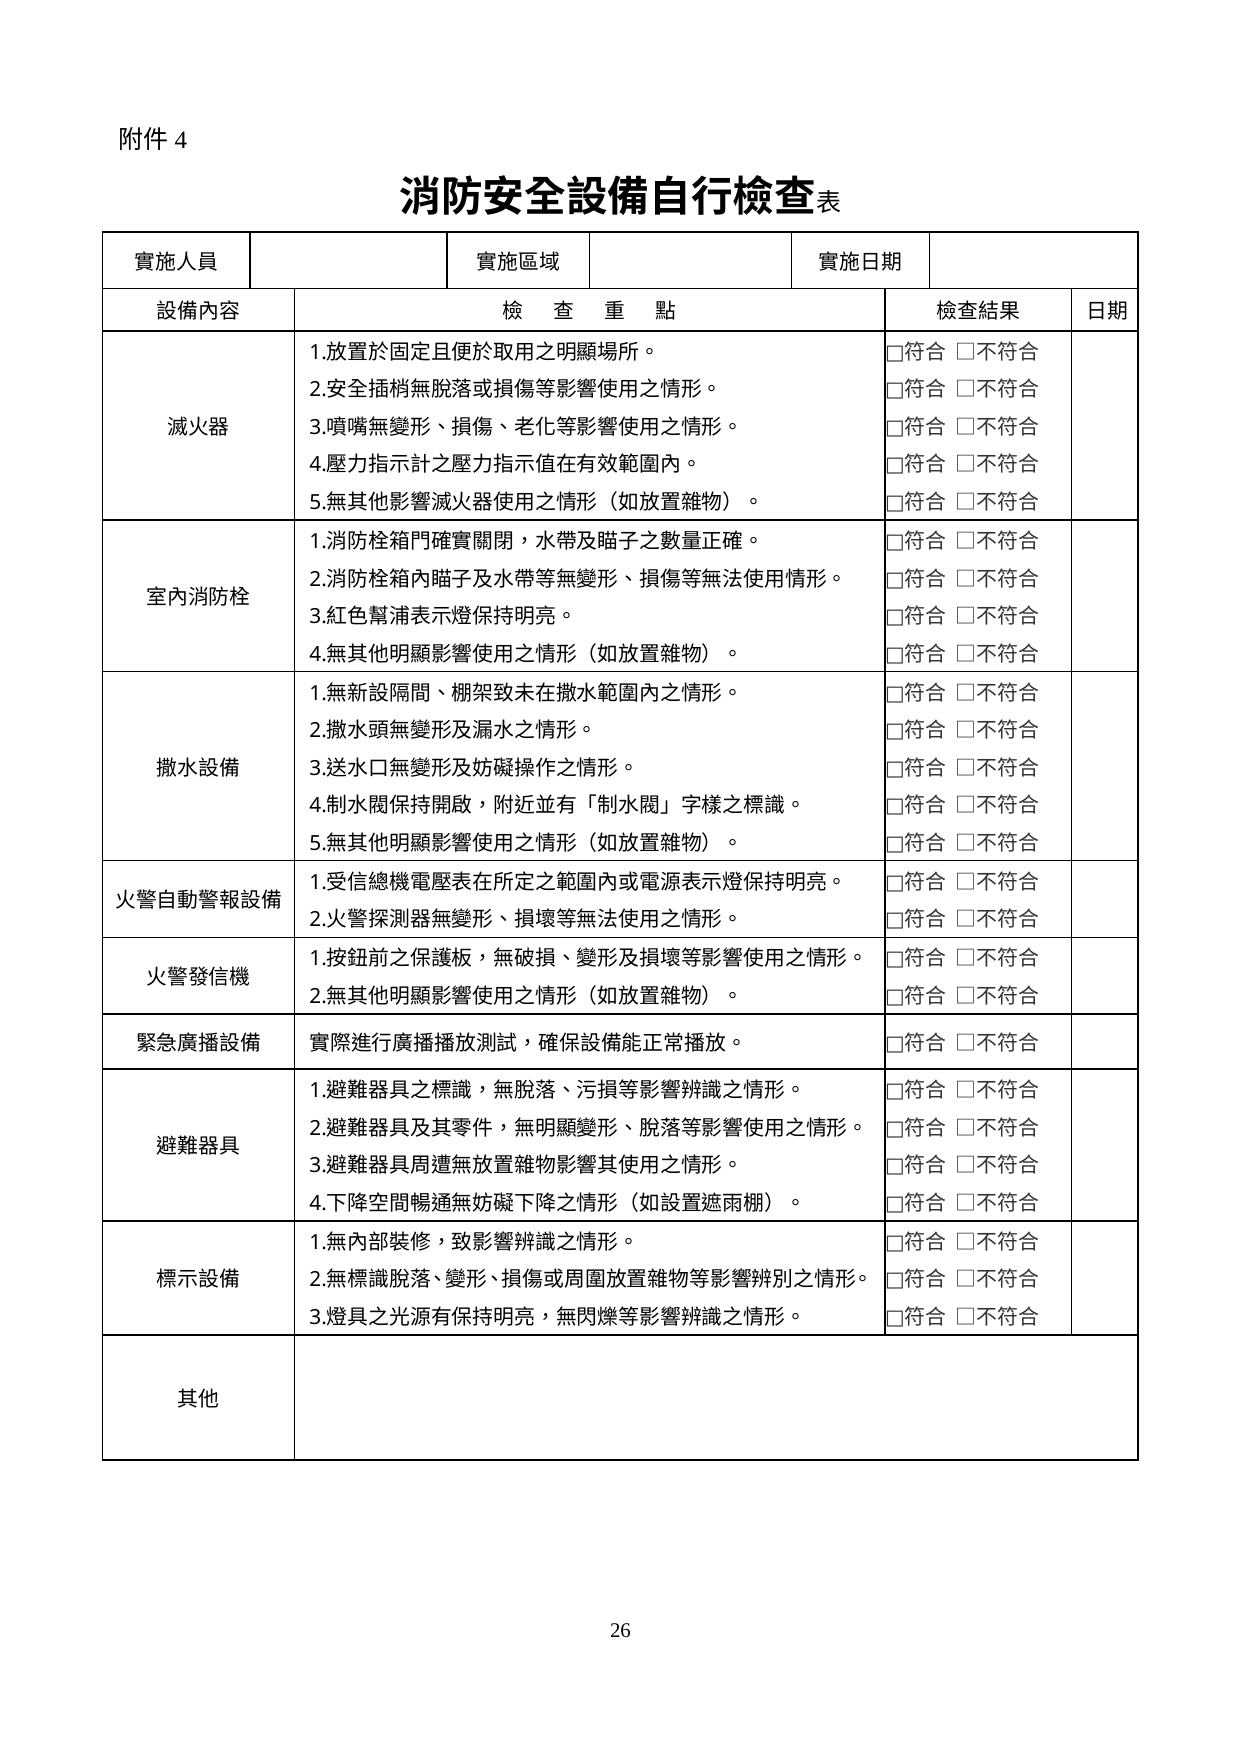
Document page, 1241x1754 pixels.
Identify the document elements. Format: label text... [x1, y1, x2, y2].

table_cell [1072, 521, 1137, 671]
table_cell 設備內容 [103, 289, 294, 330]
table_cell □符合 □不符合 □符合 □不符合 □符合 □不符合 □符合 □不符合 □符合 □不符合 [886, 672, 1071, 860]
table_cell 火警自動警報設備 [103, 861, 294, 936]
table_cell 實際進行廣播播放測試，確保設備能正常播放。 [295, 1015, 884, 1068]
table_header 實施人員 [103, 233, 249, 287]
table_cell 1.受信總機電壓表在所定之範圍內或電源表示燈保持明亮。 2.火警探測器無變形、損壞等無法使用之情形。 [295, 861, 884, 936]
table_header [930, 233, 1137, 287]
table_cell 火警發信機 [103, 938, 294, 1013]
table_cell □符合 □不符合 □符合 □不符合 □符合 □不符合 □符合 □不符合 [886, 1070, 1071, 1220]
table_cell 1.避難器具之標識，無脫落、污損等影響辨識之情形。 2.避難器具及其零件，無明顯變形、脫落等影響使用之情形。 3.避難器具周遭無放置雜物影響其使用之情形。 4.下降空間暢通無妨礙下降之情形（如設置遮雨棚）。 [295, 1070, 884, 1220]
table_header 實施區域 [448, 233, 589, 287]
table_cell 其他 [103, 1336, 294, 1459]
table_header 實施日期 [792, 233, 929, 287]
table_cell □符合 □不符合 □符合 □不符合 □符合 □不符合 □符合 □不符合 □符合 □不符合 [886, 332, 1071, 519]
table_cell 檢 查 重 點 [295, 289, 884, 330]
table_header [251, 233, 446, 287]
text 附件 4 [118, 118, 1122, 156]
text 消防安全設備自行檢查表 [118, 156, 1122, 231]
table_cell □符合 □不符合 □符合 □不符合 [886, 938, 1071, 1013]
table_cell 1.按鈕前之保護板，無破損、變形及損壞等影響使用之情形。 2.無其他明顯影響使用之情形（如放置雜物）。 [295, 938, 884, 1013]
table_cell □符合 □不符合 □符合 □不符合 □符合 □不符合 □符合 □不符合 [886, 521, 1071, 671]
table_cell 檢查結果 [886, 289, 1071, 330]
table_header [590, 233, 791, 287]
table_cell 撒水設備 [103, 672, 294, 860]
table_cell [295, 1336, 1137, 1459]
table_cell [1072, 1070, 1137, 1220]
table_cell □符合 □不符合 □符合 □不符合 □符合 □不符合 [886, 1222, 1071, 1334]
table_cell 避難器具 [103, 1070, 294, 1220]
table_cell 標示設備 [103, 1222, 294, 1334]
table_cell 室內消防栓 [103, 521, 294, 671]
table_cell [1072, 332, 1137, 519]
table_cell [1072, 938, 1137, 1013]
table_cell □符合 □不符合 [886, 1015, 1071, 1068]
table_cell [1072, 672, 1137, 860]
table_cell 日期 [1072, 289, 1137, 330]
table_cell 1.無新設隔間、棚架致未在撒水範圍內之情形。 2.撒水頭無變形及漏水之情形。 3.送水口無變形及妨礙操作之情形。 4.制水閥保持開啟，附近並有「制水閥」字樣之標識。 5.無其他明顯影響使用之情形（如放置雜物）。 [295, 672, 884, 860]
table_cell 1.放置於固定且便於取用之明顯場所。 2.安全插梢無脫落或損傷等影響使用之情形。 3.噴嘴無變形、損傷、老化等影響使用之情形。 4.壓力指示計之壓力指示值在有效範圍內。 5.無其他影響滅火器使用之情形（如放置雜物）。 [295, 332, 884, 519]
table_cell □符合 □不符合 □符合 □不符合 [886, 861, 1071, 936]
table_cell [1072, 1015, 1137, 1068]
table_cell 1.消防栓箱門確實關閉，水帶及瞄子之數量正確。 2.消防栓箱內瞄子及水帶等無變形、損傷等無法使用情形。 3.紅色幫浦表示燈保持明亮。 4.無其他明顯影響使用之情形（如放置雜物）。 [295, 521, 884, 671]
table_cell [1072, 1222, 1137, 1334]
table_cell 緊急廣播設備 [103, 1015, 294, 1068]
table_cell [1072, 861, 1137, 936]
table_cell 1.無內部裝修，致影響辨識之情形。 2.無標識脫落、變形、損傷或周圍放置雜物等影響辨別之情形。 3.燈具之光源有保持明亮，無閃爍等影響辨識之情形。 [295, 1222, 884, 1334]
table_cell 滅火器 [103, 332, 294, 519]
